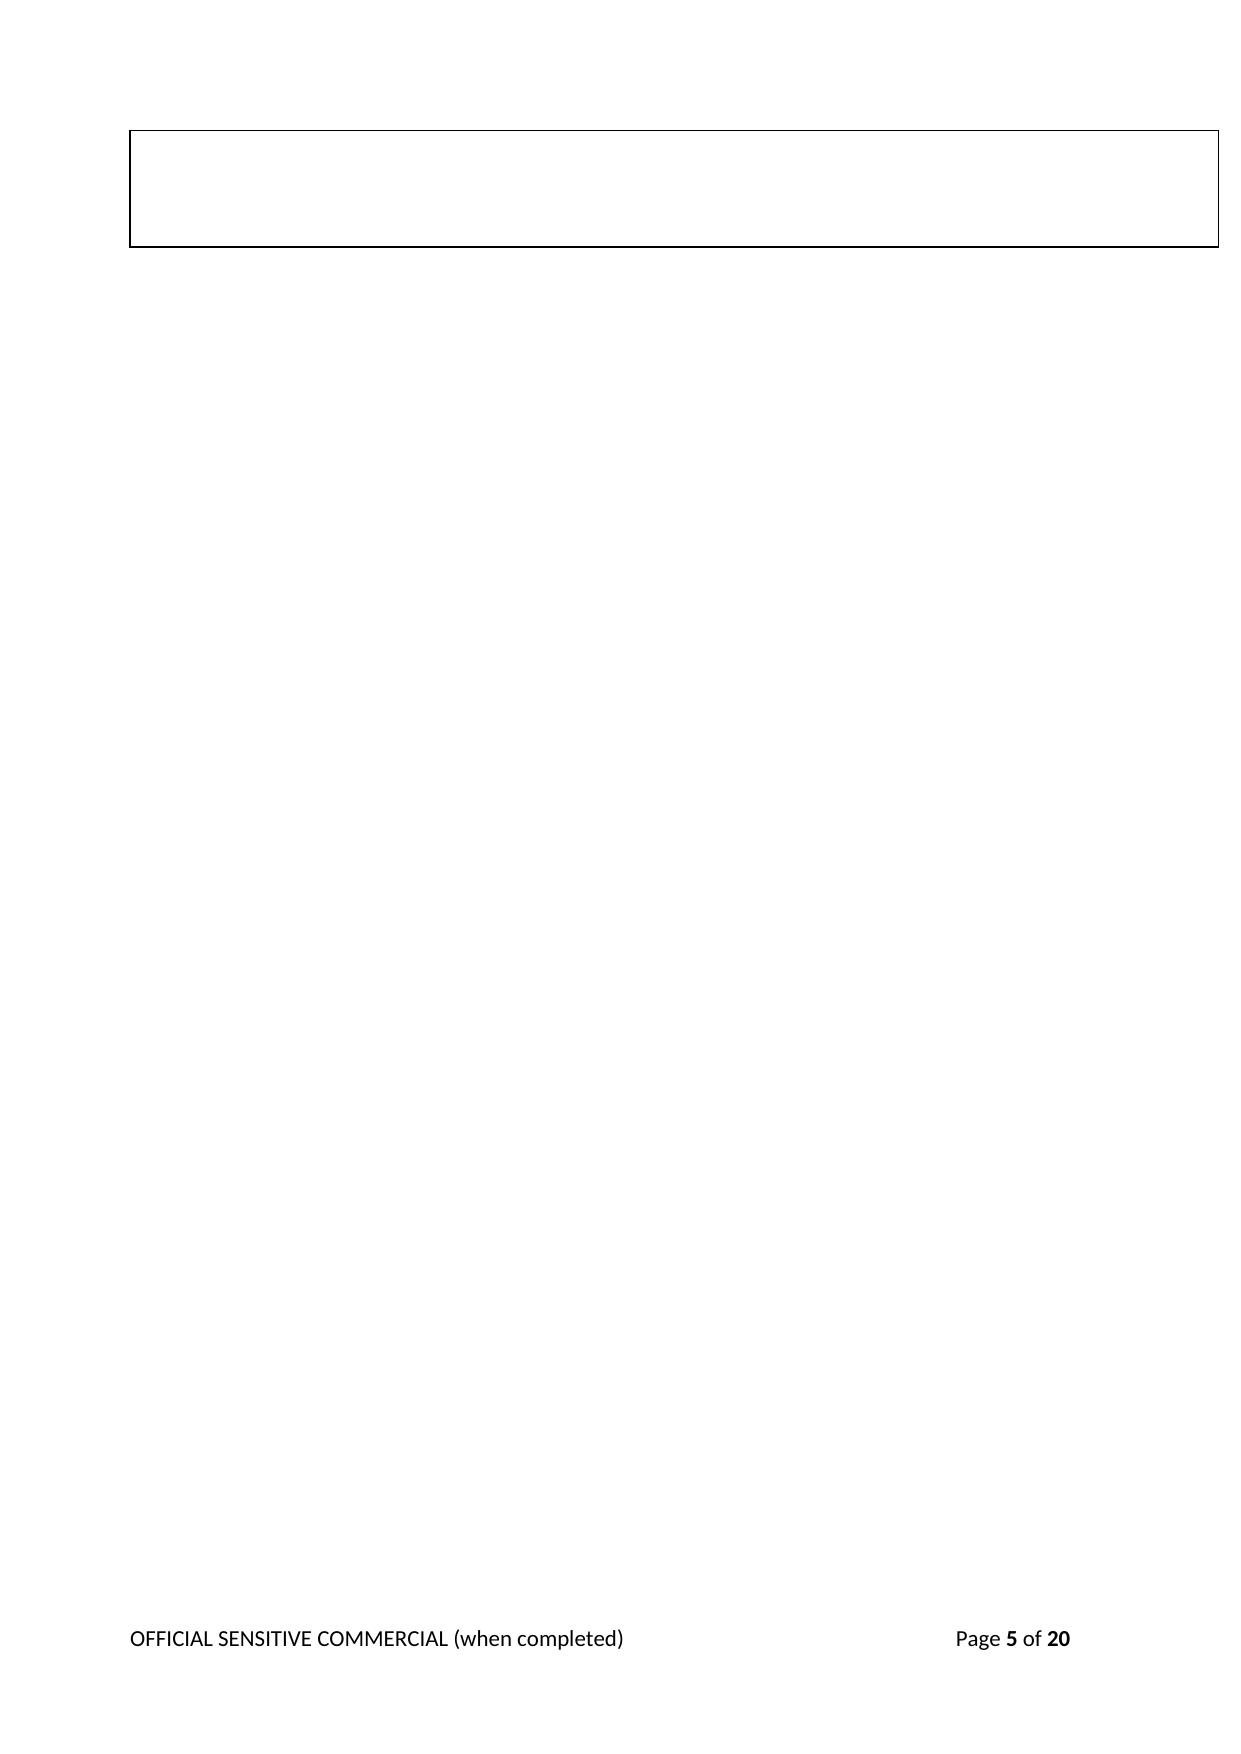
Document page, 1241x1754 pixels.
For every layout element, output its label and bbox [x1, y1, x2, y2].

table_cell [131, 131, 1218, 246]
